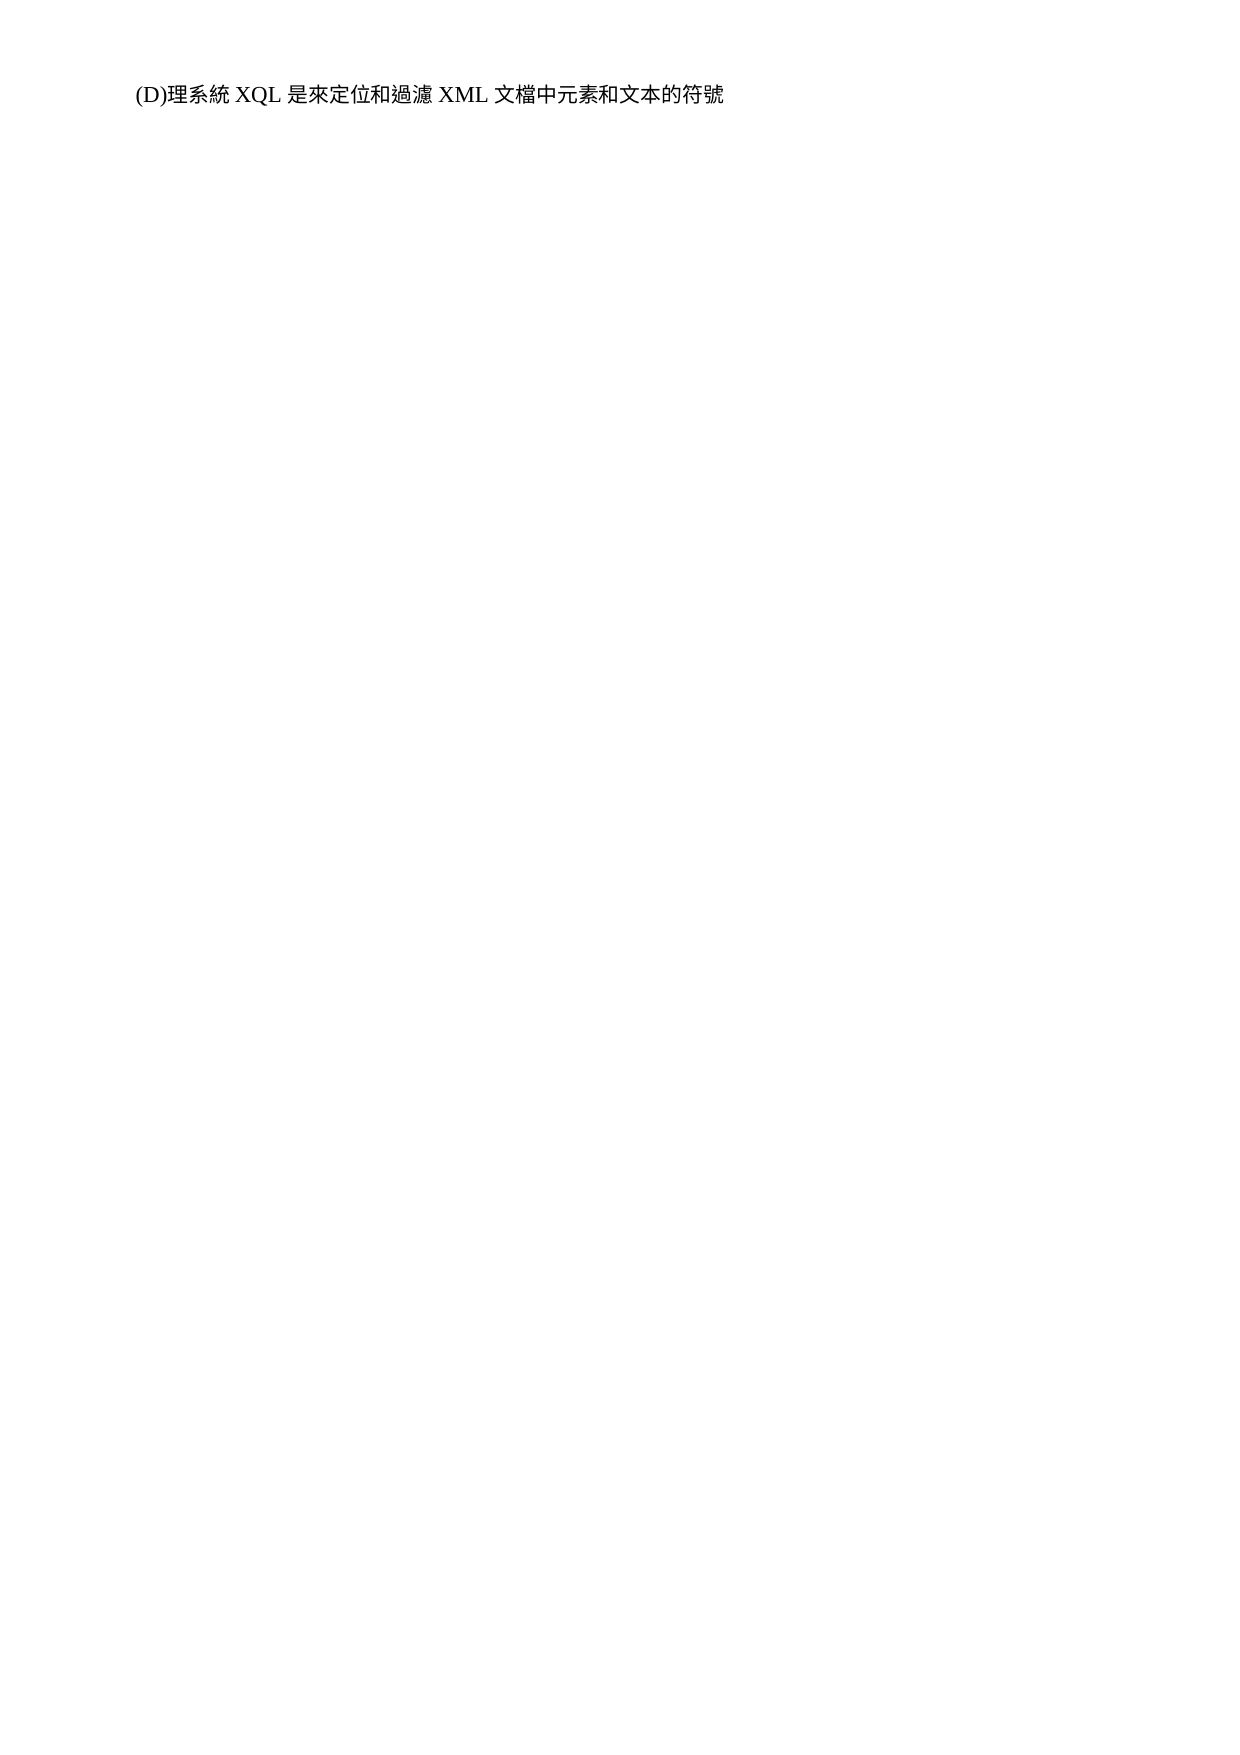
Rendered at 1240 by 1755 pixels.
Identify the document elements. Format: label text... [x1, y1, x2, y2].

text (D)理系統 XQL 是來定位和過濾 XML 文檔中元素和文本的符號 [135, 77, 759, 109]
